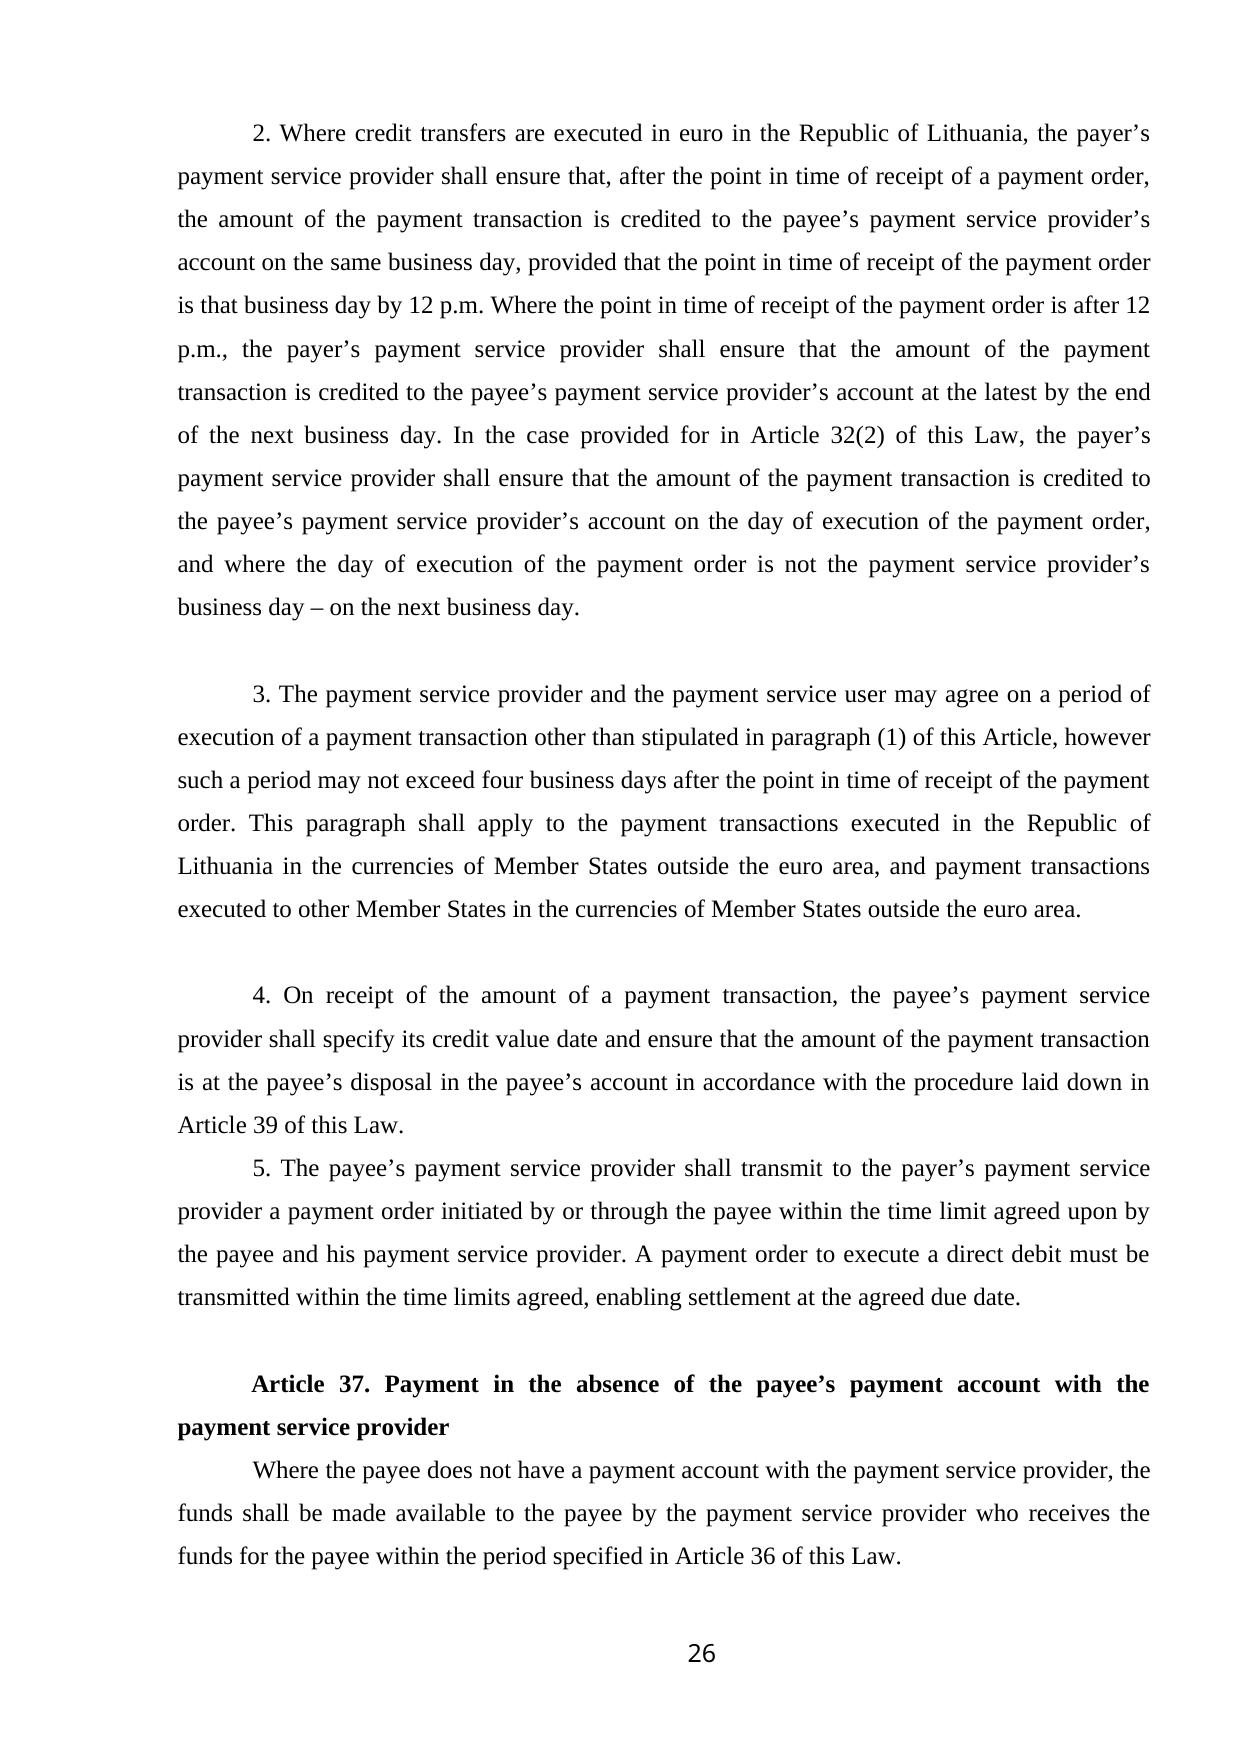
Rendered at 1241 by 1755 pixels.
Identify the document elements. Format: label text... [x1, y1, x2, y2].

text 2. Where credit transfers are executed in euro in the Republic of Lithuania, the payer’s payment service provider shall ensure that, after the point in time of receipt of a payment order, the amount of the payment transaction is credited to the payee’s payment service provider’s account on the same business day, provided that the point in time of receipt of the payment order is that business day by 12 p.m. Where the point in time of receipt of the payment order is after 12 p.m., the payer’s payment service provider shall ensure that the amount of the payment transaction is credited to the payee’s payment service provider’s account at the latest by the end of the next business day. In the case provided for in Article 32(2) of this Law, the payer’s payment service provider shall ensure that the amount of the payment transaction is credited to the payee’s payment service provider’s account on the day of execution of the payment order, and where the day of execution of the payment order is not the payment service provider’s business day – on the next business day. [177, 118, 1152, 621]
text 5. The payee’s payment service provider shall transmit to the payer’s payment service provider a payment order initiated by or through the payee within the time limit agreed upon by the payee and his payment service provider. A payment order to execute a direct debit must be transmitted within the time limits agreed, enabling settlement at the agreed due date. [177, 1153, 1152, 1311]
text Article 37. Payment in the absence of the payee’s payment account with the payment service provider [177, 1369, 1152, 1441]
text 4. On receipt of the amount of a payment transaction, the payee’s payment service provider shall specify its credit value date and ensure that the amount of the payment transaction is at the payee’s disposal in the payee’s account in accordance with the procedure laid down in Article 39 of this Law. [177, 981, 1152, 1139]
text Where the payee does not have a payment account with the payment service provider, the funds shall be made available to the payee by the payment service provider who receives the funds for the payee within the period specified in Article 36 of this Law. [177, 1455, 1152, 1570]
text 3. The payment service provider and the payment service user may agree on a period of execution of a payment transaction other than stipulated in paragraph (1) of this Article, however such a period may not exceed four business days after the point in time of receipt of the payment order. This paragraph shall apply to the payment transactions executed in the Republic of Lithuania in the currencies of Member States outside the euro area, and payment transactions executed to other Member States in the currencies of Member States outside the euro area. [177, 679, 1152, 923]
